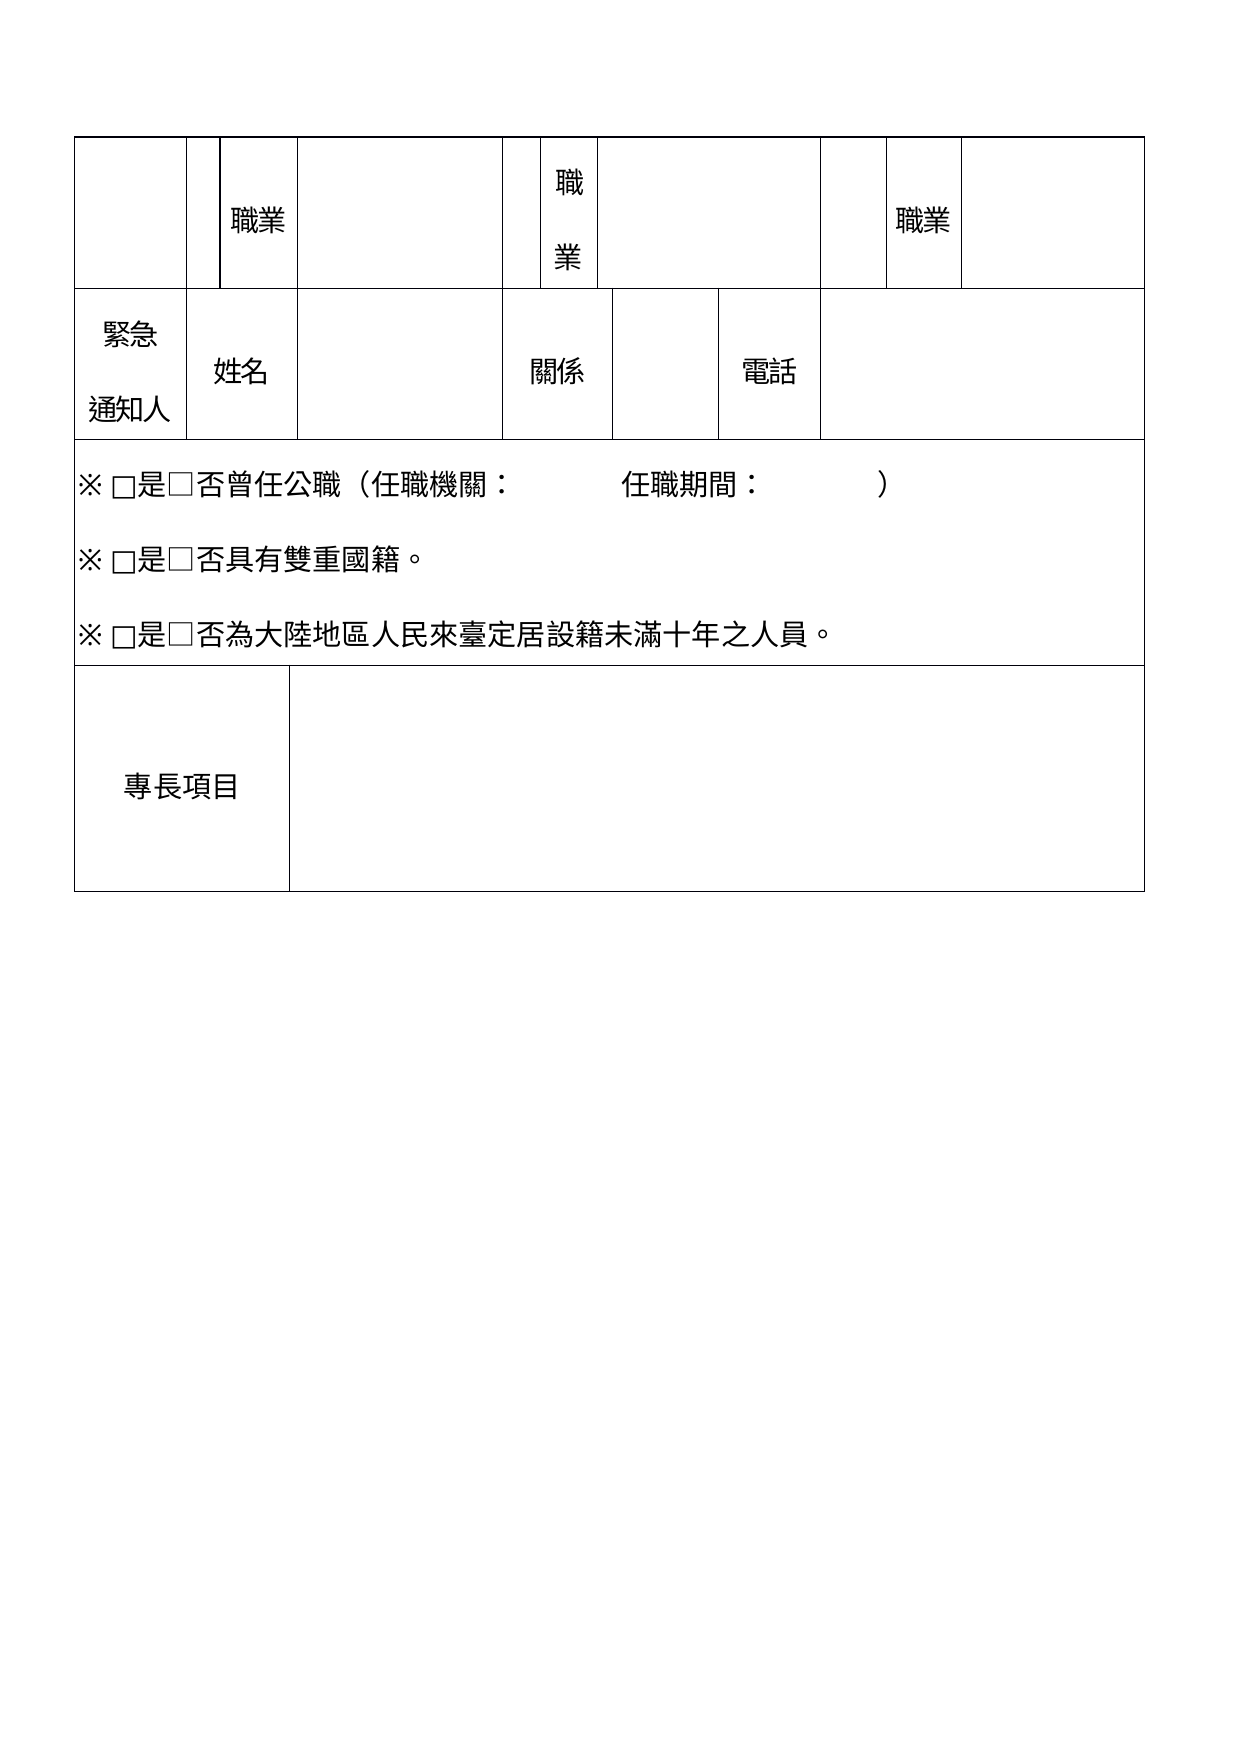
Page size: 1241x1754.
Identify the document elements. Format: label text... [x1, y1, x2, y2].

table_cell 職業 [221, 138, 297, 287]
table_cell [75, 138, 186, 287]
table_cell 職業 [887, 138, 961, 287]
table_cell [290, 666, 1144, 891]
table_cell 姓名 [187, 289, 297, 438]
table_cell ※ □是□否曾任公職（任職機關： 任職期間： ） ※ □是□否具有雙重國籍。 ※ □是□否為大陸地區人民來臺定居設籍未滿十年之人員。 [75, 440, 1144, 664]
table_cell [298, 138, 502, 287]
table_cell 職業 [541, 138, 597, 287]
table_cell [503, 138, 540, 287]
table_cell [821, 289, 1144, 438]
table_cell [598, 138, 820, 287]
table_cell 緊急 通知人 [75, 289, 186, 438]
table_cell 電話 [719, 289, 820, 438]
table_cell [821, 138, 886, 287]
table_cell [613, 289, 718, 438]
table_cell [187, 138, 219, 287]
table_cell [298, 289, 502, 438]
table_cell 專長項目 [75, 666, 289, 891]
table_cell [962, 138, 1144, 287]
table_cell 關係 [503, 289, 612, 438]
